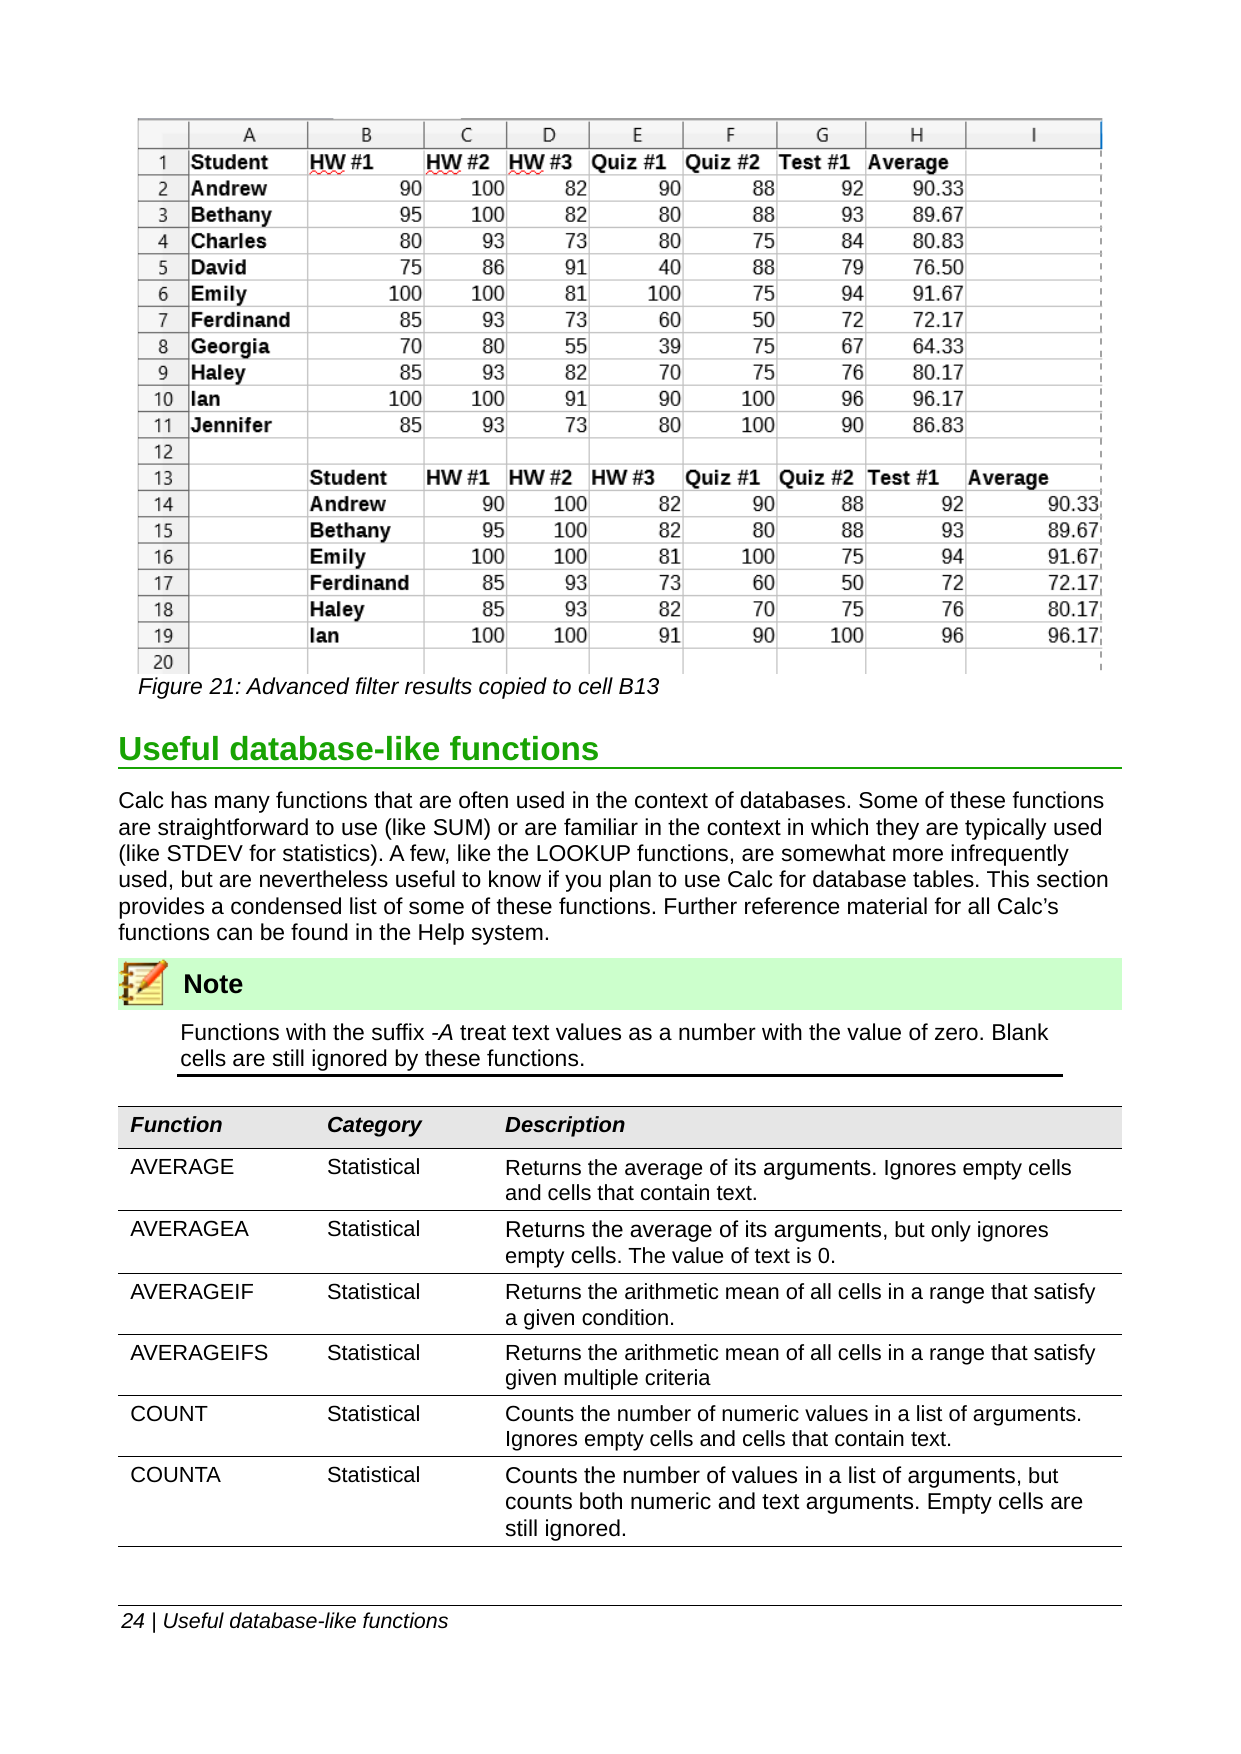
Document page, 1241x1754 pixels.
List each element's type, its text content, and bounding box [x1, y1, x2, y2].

subtitle Note [118, 958, 1122, 1010]
table_cell AVERAGEA [118, 1211, 315, 1273]
table_cell COUNTA [118, 1457, 315, 1546]
table_cell Returns the arithmetic mean of all cells in a range that satisfy given multiple criteria [493, 1335, 1122, 1395]
table_cell Returns the average of its arguments, but only ignores empty cells. The value of text is 0. [493, 1211, 1122, 1273]
table_header Description [493, 1107, 1122, 1148]
table_header Category [315, 1107, 493, 1148]
table_cell Counts the number of numeric values in a list of arguments. Ignores empty cells and cells that contain text. [493, 1396, 1122, 1456]
table_cell AVERAGEIFS [118, 1335, 315, 1395]
picture [137, 118, 1103, 674]
text Functions with the suffix -A treat text values as a number with the value of zero. Blank cells are still ignored by these functions. [177, 1016, 1063, 1074]
table_cell Returns the arithmetic mean of all cells in a range that satisfy a given condition. [493, 1274, 1122, 1334]
subtitle Useful database-like functions [118, 729, 1122, 767]
table_cell Statistical [315, 1149, 493, 1210]
table_cell Statistical [315, 1274, 493, 1334]
table_cell AVERAGEIF [118, 1274, 315, 1334]
text Calc has many functions that are often used in the context of databases. Some of these functions are straightforward to use (like SUM) or are familiar in the context in which they are typically used (like STDEV for statistics). A few, like the LOOKUP functions, are somewhat more infrequently used, but are nevertheless useful to know if you plan to use Calc for database tables. This section provides a condensed list of some of these functions. Further reference material for all Calc’s functions can be found in the Help system. [118, 787, 1122, 945]
table_cell Statistical [315, 1457, 493, 1546]
table_cell Statistical [315, 1396, 493, 1456]
table_cell Counts the number of values in a list of arguments, but counts both numeric and text arguments. Empty cells are still ignored. [493, 1457, 1122, 1546]
table_header Function [118, 1107, 315, 1148]
table_cell Returns the average of its arguments. Ignores empty cells and cells that contain text. [493, 1149, 1122, 1210]
picture [119, 958, 170, 1009]
table_cell Statistical [315, 1211, 493, 1273]
table_cell Statistical [315, 1335, 493, 1395]
table_cell COUNT [118, 1396, 315, 1456]
table_cell AVERAGE [118, 1149, 315, 1210]
text Figure 21: Advanced filter results copied to cell B13 [138, 674, 1102, 699]
